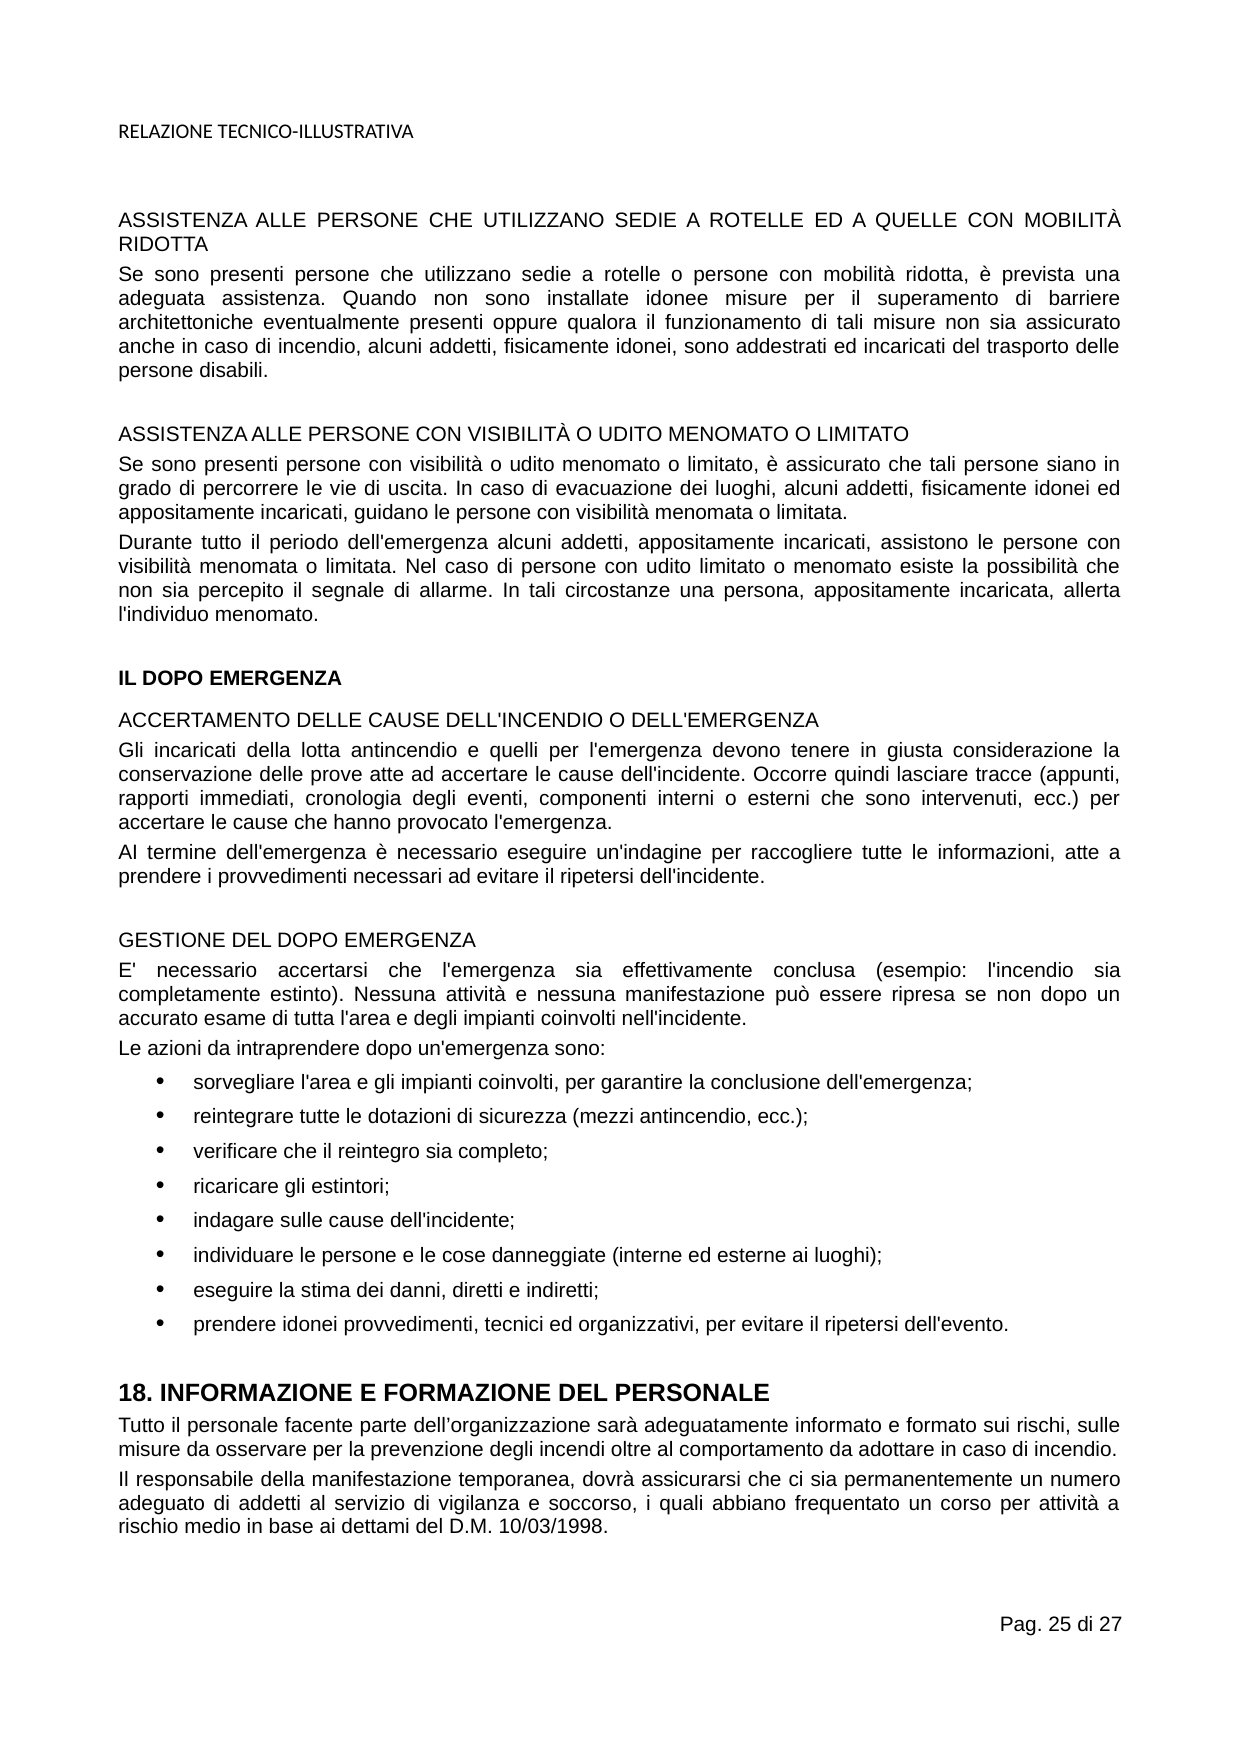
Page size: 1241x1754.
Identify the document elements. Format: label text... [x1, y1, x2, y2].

text IL DOPO EMERGENZA [118, 666, 1122, 690]
text GESTIONE DEL DOPO EMERGENZA [118, 928, 1122, 952]
text Il responsabile della manifestazione temporanea, dovrà assicurarsi che ci sia permanentemente un numero adeguato di addetti al servizio di vigilanza e soccorso, i quali abbiano frequentato un corso per attività a rischio medio in base ai dettami del D.M. 10/03/1998. [118, 1466, 1122, 1538]
text Tutto il personale facente parte dell’organizzazione sarà adeguatamente informato e formato sui rischi, sulle misure da osservare per la prevenzione degli incendi oltre al comportamento da adottare in caso di incendio. [118, 1412, 1122, 1460]
text E' necessario accertarsi che l'emergenza sia effettivamente conclusa (esempio: l'incendio sia completamente estinto). Nessuna attività e nessuna manifestazione può essere ripresa se non dopo un accurato esame di tutta l'area e degli impianti coinvolti nell'incidente. [118, 958, 1122, 1030]
text • eseguire la stima dei danni, diretti e indiretti; [156, 1274, 1122, 1302]
text 18. INFORMAZIONE E FORMAZIONE DEL PERSONALE [118, 1378, 1122, 1407]
text • indagare sulle cause dell'incidente; [156, 1204, 1122, 1233]
text • sorvegliare l'area e gli impianti coinvolti, per garantire la conclusione dell'emergenza; [156, 1066, 1122, 1094]
text • individuare le persone e le cose danneggiate (interne ed esterne ai luoghi); [156, 1239, 1122, 1268]
text Se sono presenti persone con visibilità o udito menomato o limitato, è assicurato che tali persone siano in grado di percorrere le vie di uscita. In caso di evacuazione dei luoghi, alcuni addetti, fisicamente idonei ed appositamente incaricati, guidano le persone con visibilità menomata o limitata. [118, 452, 1122, 524]
text AI termine dell'emergenza è necessario eseguire un'indagine per raccogliere tutte le informazioni, atte a prendere i provvedimenti necessari ad evitare il ripetersi dell'incidente. [118, 839, 1122, 887]
text Le azioni da intraprendere dopo un'emergenza sono: [118, 1036, 1122, 1060]
text • prendere idonei provvedimenti, tecnici ed organizzativi, per evitare il ripetersi dell'evento. [156, 1308, 1122, 1337]
text ACCERTAMENTO DELLE CAUSE DELL'INCENDIO O DELL'EMERGENZA [118, 708, 1122, 732]
text ASSISTENZA ALLE PERSONE CHE UTILIZZANO SEDIE A ROTELLE ED A QUELLE CON MOBILITÀ RIDOTTA [118, 208, 1122, 256]
text Se sono presenti persone che utilizzano sedie a rotelle o persone con mobilità ridotta, è prevista una adeguata assistenza. Quando non sono installate idonee misure per il superamento di barriere architettoniche eventualmente presenti oppure qualora il funzionamento di tali misure non sia assicurato anche in caso di incendio, alcuni addetti, fisicamente idonei, sono addestrati ed incaricati del trasporto delle persone disabili. [118, 262, 1122, 381]
text Durante tutto il periodo dell'emergenza alcuni addetti, appositamente incaricati, assistono le persone con visibilità menomata o limitata. Nel caso di persone con udito limitato o menomato esiste la possibilità che non sia percepito il segnale di allarme. In tali circostanze una persona, appositamente incaricata, allerta l'individuo menomato. [118, 530, 1122, 626]
text • verificare che il reintegro sia completo; [156, 1135, 1122, 1164]
text • reintegrare tutte le dotazioni di sicurezza (mezzi antincendio, ecc.); [156, 1100, 1122, 1129]
text ASSISTENZA ALLE PERSONE CON VISIBILITÀ O UDITO MENOMATO O LIMITATO [118, 422, 1122, 446]
text • ricaricare gli estintori; [156, 1170, 1122, 1198]
text Gli incaricati della lotta antincendio e quelli per l'emergenza devono tenere in giusta considerazione la conservazione delle prove atte ad accertare le cause dell'incidente. Occorre quindi lasciare tracce (appunti, rapporti immediati, cronologia degli eventi, componenti interni o esterni che sono intervenuti, ecc.) per accertare le cause che hanno provocato l'emergenza. [118, 738, 1122, 833]
